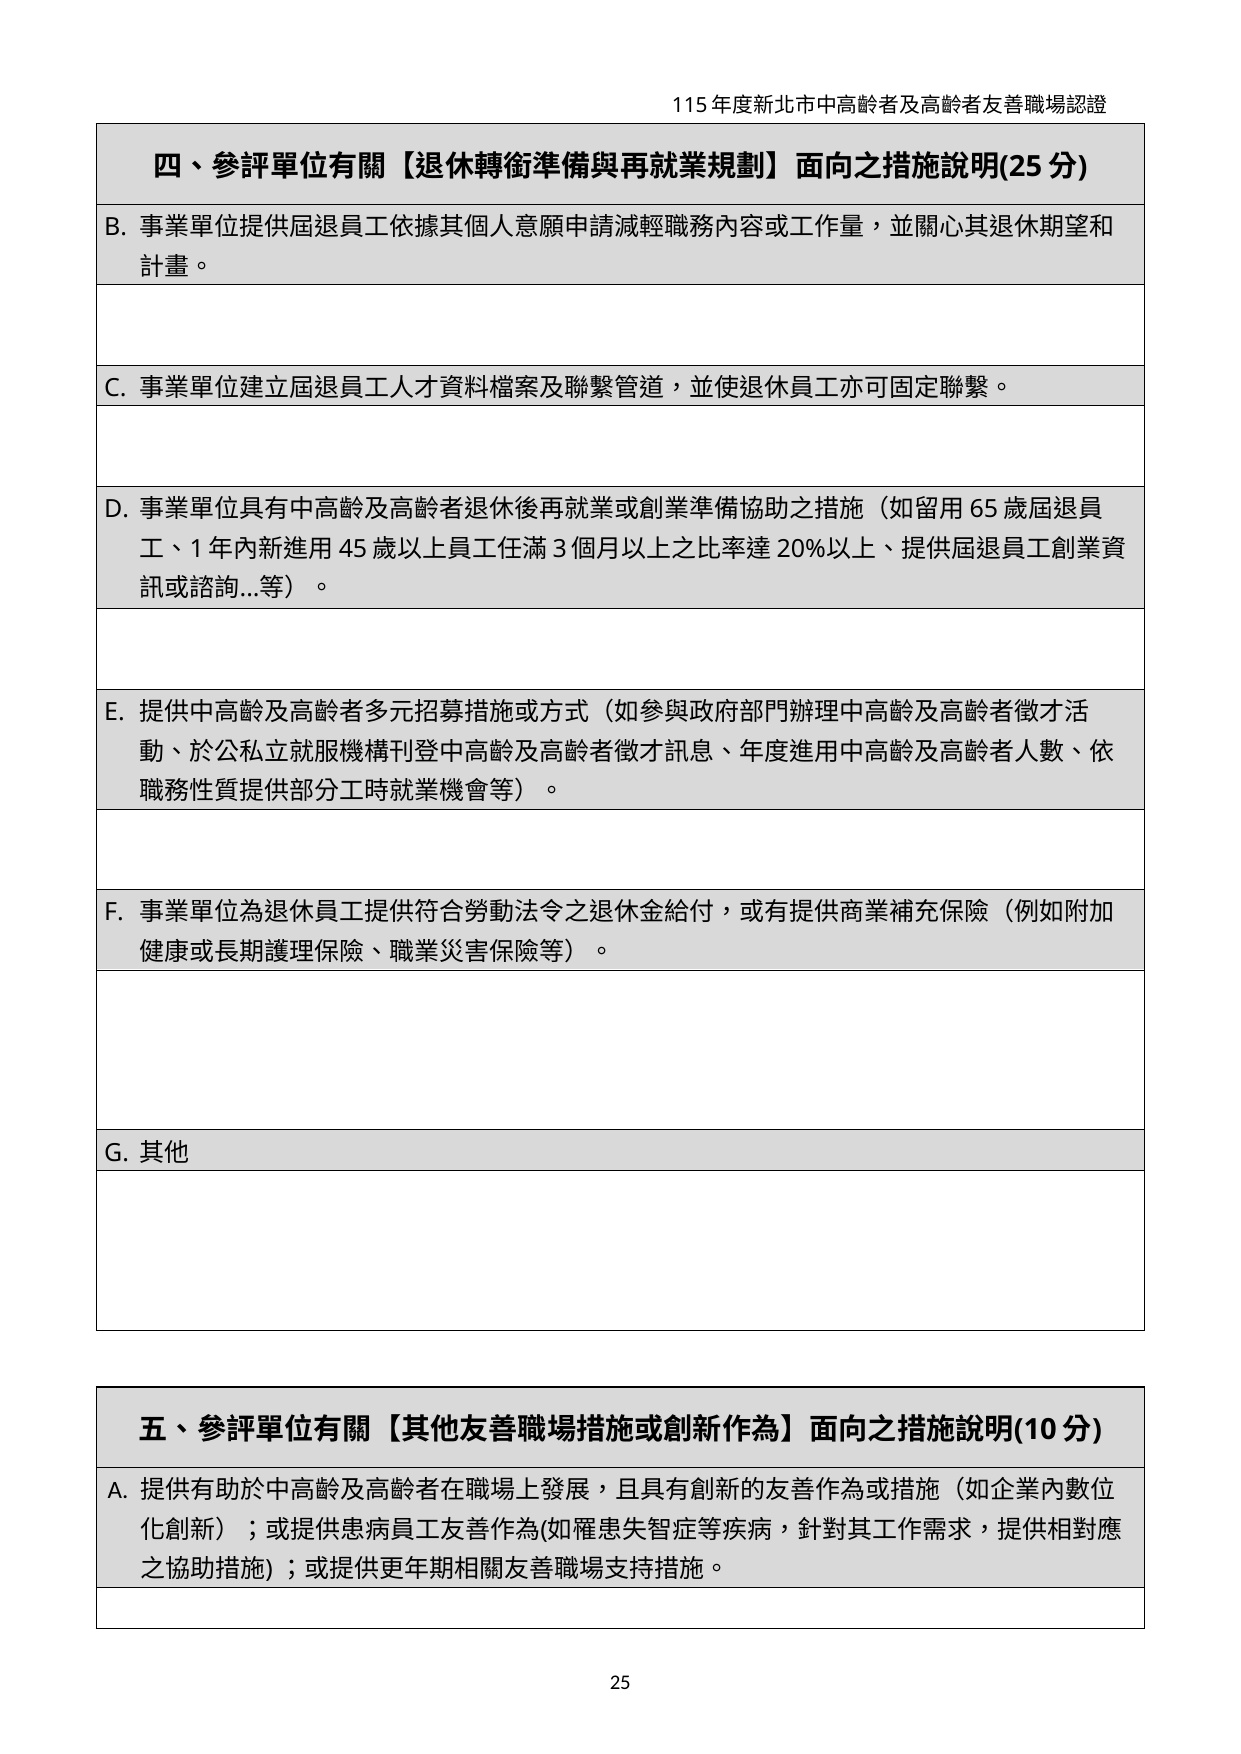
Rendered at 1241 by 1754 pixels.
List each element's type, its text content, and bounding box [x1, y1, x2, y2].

table_cell 事業單位提供屆退員工依據其個人意願申請減輕職務內容或工作量，並關心其退休期望和計畫。 [97, 205, 1144, 284]
table_cell 事業單位具有中高齡及高齡者退休後再就業或創業準備協助之措施（如留用65歲屆退員工、1年內新進用45歲以上員工任滿3個月以上之比率達20%以上、提供屆退員工創業資訊或諮詢...等）。 [97, 487, 1144, 608]
table_header 四、參評單位有關【退休轉銜準備與再就業規劃】面向之措施說明(25分) [97, 124, 1144, 204]
table_cell 其他 [97, 1130, 1144, 1170]
table_cell [97, 285, 1144, 364]
table_cell [97, 810, 1144, 889]
table_cell [97, 1171, 1144, 1330]
table_cell [97, 609, 1144, 688]
table_cell 提供中高齡及高齡者多元招募措施或方式（如參與政府部門辦理中高齡及高齡者徵才活動、於公私立就服機構刊登中高齡及高齡者徵才訊息、年度進用中高齡及高齡者人數、依職務性質提供部分工時就業機會等）。 [97, 690, 1144, 809]
table_cell [97, 971, 1144, 1129]
table_cell [97, 406, 1144, 486]
table_header 五、參評單位有關【其他友善職場措施或創新作為】面向之措施說明(10分) [97, 1388, 1144, 1467]
table_cell 事業單位為退休員工提供符合勞動法令之退休金給付，或有提供商業補充保險（例如附加健康或長期護理保險、職業災害保險等）。 [97, 890, 1144, 969]
table_cell 提供有助於中高齡及高齡者在職場上發展，且具有創新的友善作為或措施（如企業內數位化創新）；或提供患病員工友善作為(如罹患失智症等疾病，針對其工作需求，提供相對應之協助措施) ；或提供更年期相關友善職場支持措施。 [97, 1468, 1144, 1587]
table_cell 事業單位建立屆退員工人才資料檔案及聯繫管道，並使退休員工亦可固定聯繫。 [97, 366, 1144, 405]
table_cell [97, 1588, 1144, 1628]
